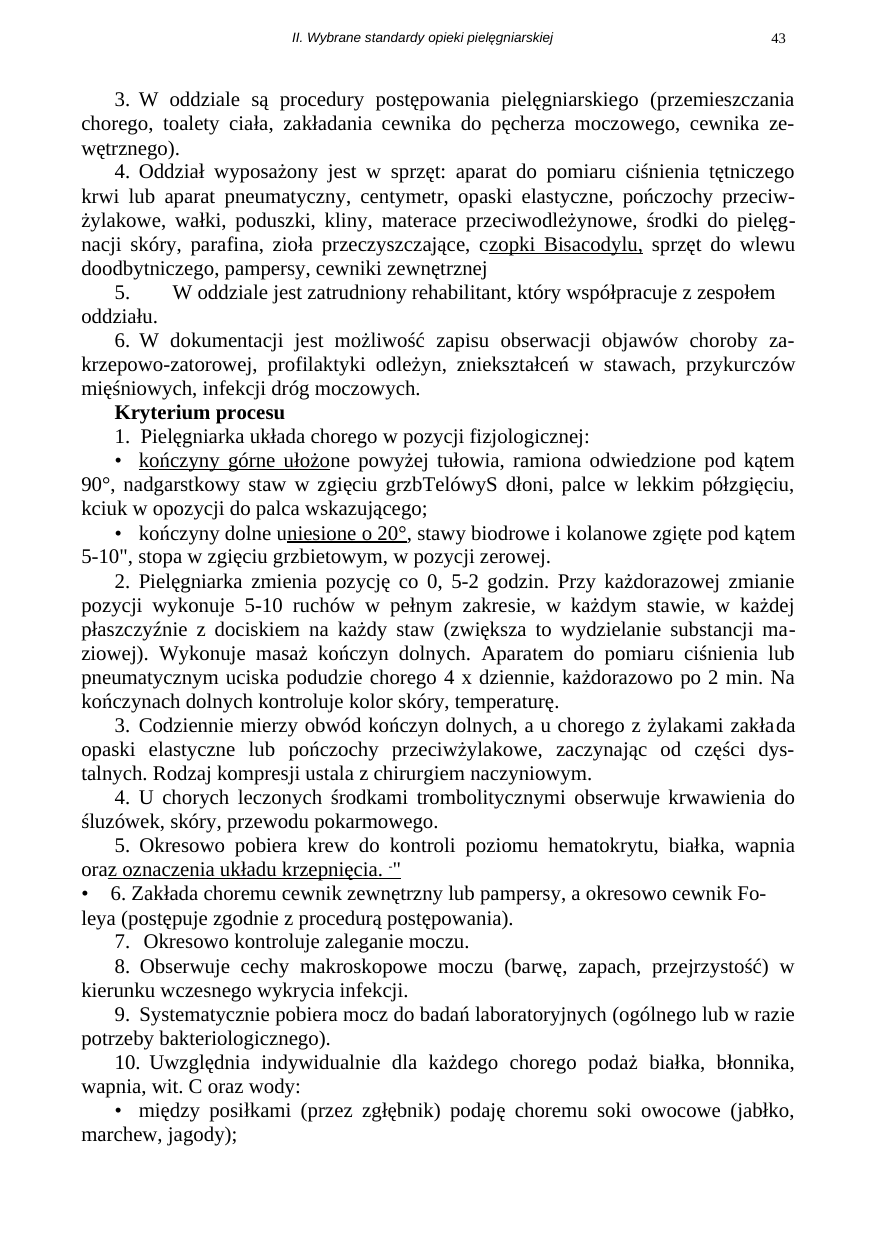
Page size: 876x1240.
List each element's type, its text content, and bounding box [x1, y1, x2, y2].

list Okresowo pobiera krew do kontroli poziomu hematokrytu, białka, wapnia oraz oznaczenia układu krzepnięcia. -" [81, 833, 795, 881]
list kończyny górne ułożone powyżej tułowia, ramiona odwiedzione pod kątem 90°, nadgarstkowy staw w zgięciu grzbTelówyS dłoni, palce w lekkim półzgięciu, kciuk w opozycji do palca wskazującego; [81, 448, 795, 520]
text oddziału. [81, 304, 795, 328]
list między posiłkami (przez zgłębnik) podaję choremu soki owocowe (jabłko, marchew, jagody); [81, 1098, 795, 1146]
list W oddziale są procedury postępowania pielęgniarskiego (przemieszczania chorego, toalety ciała, zakładania cewnika do pęcherza moczowego, cewnika ze- wętrznego). [81, 87, 795, 159]
list Codziennie mierzy obwód kończyn dolnych, a u chorego z żylakami zakła­da opaski elastyczne lub pończochy przeciwżylakowe, zaczynając od części dys- talnych. Rodzaj kompresji ustala z chirurgiem naczyniowym. [81, 713, 795, 785]
list Uwzględnia indywidualnie dla każdego chorego podaż białka, błonnika, wapnia, wit. C oraz wody: [81, 1050, 795, 1098]
list kończyny dolne uniesione o 20°, stawy biodrowe i kolanowe zgięte pod ką­tem 5-10", stopa w zgięciu grzbietowym, w pozycji zerowej. [81, 520, 795, 568]
list Okresowo kontroluje zaleganie moczu. [81, 929, 795, 953]
list Oddział wyposażony jest w sprzęt: aparat do pomiaru ciśnienia tętniczego krwi lub aparat pneumatyczny, centymetr, opaski elastyczne, pończochy przeciw- żylakowe, wałki, poduszki, kliny, materace przeciwodleżynowe, środki do pielęg­nacji skóry, parafina, zioła przeczyszczające, czopki Bisacodylu, sprzęt do wlewu doodbytniczego, pampersy, cewniki zewnętrznej [81, 159, 795, 280]
list W dokumentacji jest możliwość zapisu obserwacji objawów choroby za- krzepowo-zatorowej, profilaktyki odleżyn, zniekształceń w stawach, przykur­czów mięśniowych, infekcji dróg moczowych. [81, 328, 795, 400]
text 43 [771, 30, 792, 47]
list U chorych leczonych środkami trombolitycznymi obserwuje krwawienia do śluzówek, skóry, przewodu pokarmowego. [81, 785, 795, 833]
list W oddziale jest zatrudniony rehabilitant, który współpracuje z zespołem [81, 280, 795, 304]
text leya (postępuje zgodnie z procedurą postępowania). [81, 905, 795, 929]
list Obserwuje cechy makroskopowe moczu (barwę, zapach, przejrzystość) w kierunku wczesnego wykrycia infekcji. [81, 953, 795, 1002]
list Pielęgniarka zmienia pozycję co 0, 5-2 godzin. Przy każdorazowej zmianie pozycji wykonuje 5-10 ruchów w pełnym zakresie, w każdym stawie, w każdej płaszczyźnie z dociskiem na każdy staw (zwiększa to wydzielanie substancji ma­ziowej). Wykonuje masaż kończyn dolnych. Aparatem do pomiaru ciśnienia lub pneumatycznym uciska podudzie chorego 4 x dziennie, każdorazowo po 2 min. Na kończynach dolnych kontroluje kolor skóry, temperaturę. [81, 568, 795, 713]
text II. Wybrane standardy opieki pielęgniarskiej [292, 29, 582, 45]
list Pielęgniarka układa chorego w pozycji fizjologicznej: [81, 424, 795, 448]
text • 6. Zakłada choremu cewnik zewnętrzny lub pampersy, a okresowo cewnik Fo- [81, 881, 795, 905]
text Kryterium procesu [81, 400, 795, 424]
list Systematycznie pobiera mocz do badań laboratoryjnych (ogólnego lub w razie potrzeby bakteriologicznego). [81, 1002, 795, 1050]
